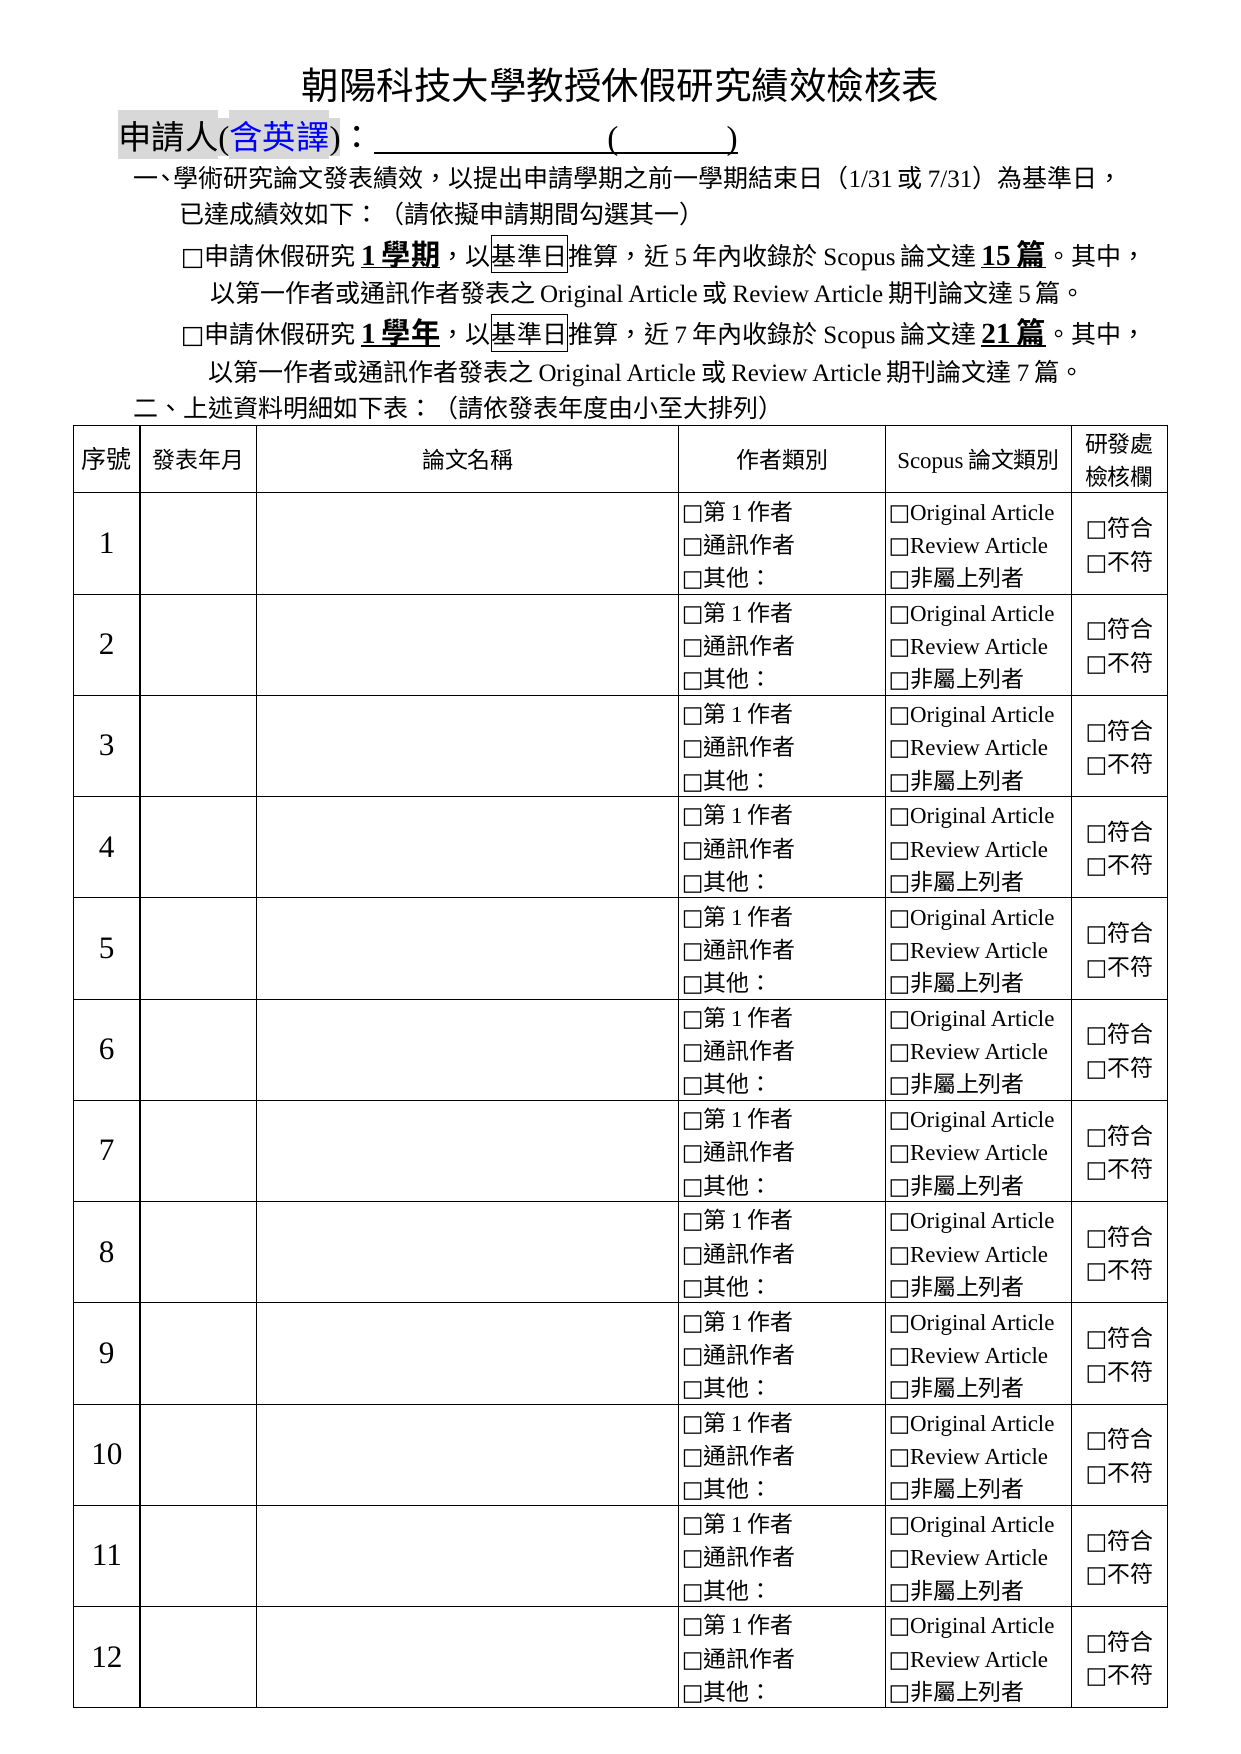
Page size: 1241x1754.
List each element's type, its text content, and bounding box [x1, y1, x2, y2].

table_cell □第1作者 □通訊作者 □其他： [679, 1303, 885, 1403]
table_cell 7 [74, 1101, 139, 1201]
table_cell [257, 1506, 678, 1606]
table_cell 2 [74, 595, 139, 695]
table_cell □第1作者 □通訊作者 □其他： [679, 696, 885, 796]
text 二、上述資料明細如下表：（請依發表年度由小至大排列） [133, 388, 1122, 424]
table_cell □符合 □不符 [1072, 1000, 1167, 1100]
table_cell [257, 1000, 678, 1100]
table_cell 1 [74, 493, 139, 593]
table_cell [257, 1607, 678, 1707]
table_cell [257, 595, 678, 695]
table_cell [141, 1405, 256, 1505]
table_header 論文名稱 [257, 426, 678, 492]
table_cell □符合 □不符 [1072, 1101, 1167, 1201]
table_cell [141, 493, 256, 593]
text 朝陽科技大學教授休假研究績效檢核表 [118, 56, 1122, 110]
table_cell 10 [74, 1405, 139, 1505]
table_cell [141, 1101, 256, 1201]
table_cell □符合 □不符 [1072, 1202, 1167, 1302]
table_cell [257, 1405, 678, 1505]
table_cell [141, 1202, 256, 1302]
table_cell [141, 1607, 256, 1707]
table_cell □第1作者 □通訊作者 □其他： [679, 797, 885, 897]
table_cell □Original Article □Review Article □非屬上列者 [886, 898, 1071, 998]
table_cell □第1作者 □通訊作者 □其他： [679, 1000, 885, 1100]
table_cell [141, 696, 256, 796]
table_header 序號 [74, 426, 139, 492]
table_header 作者類別 [679, 426, 885, 492]
table_cell □第1作者 □通訊作者 □其他： [679, 1202, 885, 1302]
table_cell [141, 595, 256, 695]
table_cell 9 [74, 1303, 139, 1403]
text 一、學術研究論文發表績效，以提出申請學期之前一學期結束日（1/31或7/31）為基準日，已達成績效如下：（請依擬申請期間勾選其一） [133, 159, 1122, 231]
table_cell □Original Article □Review Article □非屬上列者 [886, 696, 1071, 796]
table_cell □第1作者 □通訊作者 □其他： [679, 595, 885, 695]
table_cell □符合 □不符 [1072, 595, 1167, 695]
table_cell 8 [74, 1202, 139, 1302]
table_cell [141, 1506, 256, 1606]
table_cell 6 [74, 1000, 139, 1100]
table_cell [257, 493, 678, 593]
table_cell 3 [74, 696, 139, 796]
table_cell □符合 □不符 [1072, 1506, 1167, 1606]
table_cell □Original Article □Review Article □非屬上列者 [886, 1202, 1071, 1302]
table_cell [257, 696, 678, 796]
table_cell □Original Article □Review Article □非屬上列者 [886, 1506, 1071, 1606]
table_cell □Original Article □Review Article □非屬上列者 [886, 1303, 1071, 1403]
table_cell [141, 898, 256, 998]
text □申請休假研究1學期，以基準日推算，近5年內收錄於Scopus論文達15篇。其中，以第一作者或通訊作者發表之Original Article或Review Article期刊論文達5篇。 [181, 231, 1122, 310]
table_cell [257, 797, 678, 897]
text 申請人(含英譯)： ( ) [118, 110, 1122, 159]
table_cell □符合 □不符 [1072, 898, 1167, 998]
text □申請休假研究1學年，以基準日推算，近7年內收錄於Scopus論文達21篇。其中，以第一作者或通訊作者發表之Original Article或Review Article期刊論文達7篇。 [181, 310, 1122, 388]
table_cell □Original Article □Review Article □非屬上列者 [886, 595, 1071, 695]
table_cell [141, 1000, 256, 1100]
table_header 發表年月 [141, 426, 256, 492]
table_cell □第1作者 □通訊作者 □其他： [679, 1607, 885, 1707]
table_cell □符合 □不符 [1072, 493, 1167, 593]
table_cell 5 [74, 898, 139, 998]
table_header 研發處檢核欄 [1072, 426, 1167, 492]
table_cell □符合 □不符 [1072, 1607, 1167, 1707]
table_cell □符合 □不符 [1072, 1303, 1167, 1403]
table_cell [257, 1101, 678, 1201]
table_cell □第1作者 □通訊作者 □其他： [679, 1506, 885, 1606]
table_header Scopus論文類別 [886, 426, 1071, 492]
table_cell □Original Article □Review Article □非屬上列者 [886, 1607, 1071, 1707]
table_cell □第1作者 □通訊作者 □其他： [679, 493, 885, 593]
table_cell [257, 1202, 678, 1302]
table_cell □Original Article □Review Article □非屬上列者 [886, 1405, 1071, 1505]
table_cell □符合 □不符 [1072, 1405, 1167, 1505]
table_cell [141, 797, 256, 897]
table_cell □第1作者 □通訊作者 □其他： [679, 898, 885, 998]
table_cell □Original Article □Review Article □非屬上列者 [886, 1101, 1071, 1201]
table_cell □Original Article □Review Article □非屬上列者 [886, 493, 1071, 593]
table_cell □符合 □不符 [1072, 797, 1167, 897]
table_cell [257, 1303, 678, 1403]
table_cell 4 [74, 797, 139, 897]
table_cell [141, 1303, 256, 1403]
table_cell 12 [74, 1607, 139, 1707]
table_cell □第1作者 □通訊作者 □其他： [679, 1101, 885, 1201]
table_cell 11 [74, 1506, 139, 1606]
table_cell [257, 898, 678, 998]
table_cell □Original Article □Review Article □非屬上列者 [886, 1000, 1071, 1100]
table_cell □第1作者 □通訊作者 □其他： [679, 1405, 885, 1505]
table_cell □Original Article □Review Article □非屬上列者 [886, 797, 1071, 897]
table_cell □符合 □不符 [1072, 696, 1167, 796]
